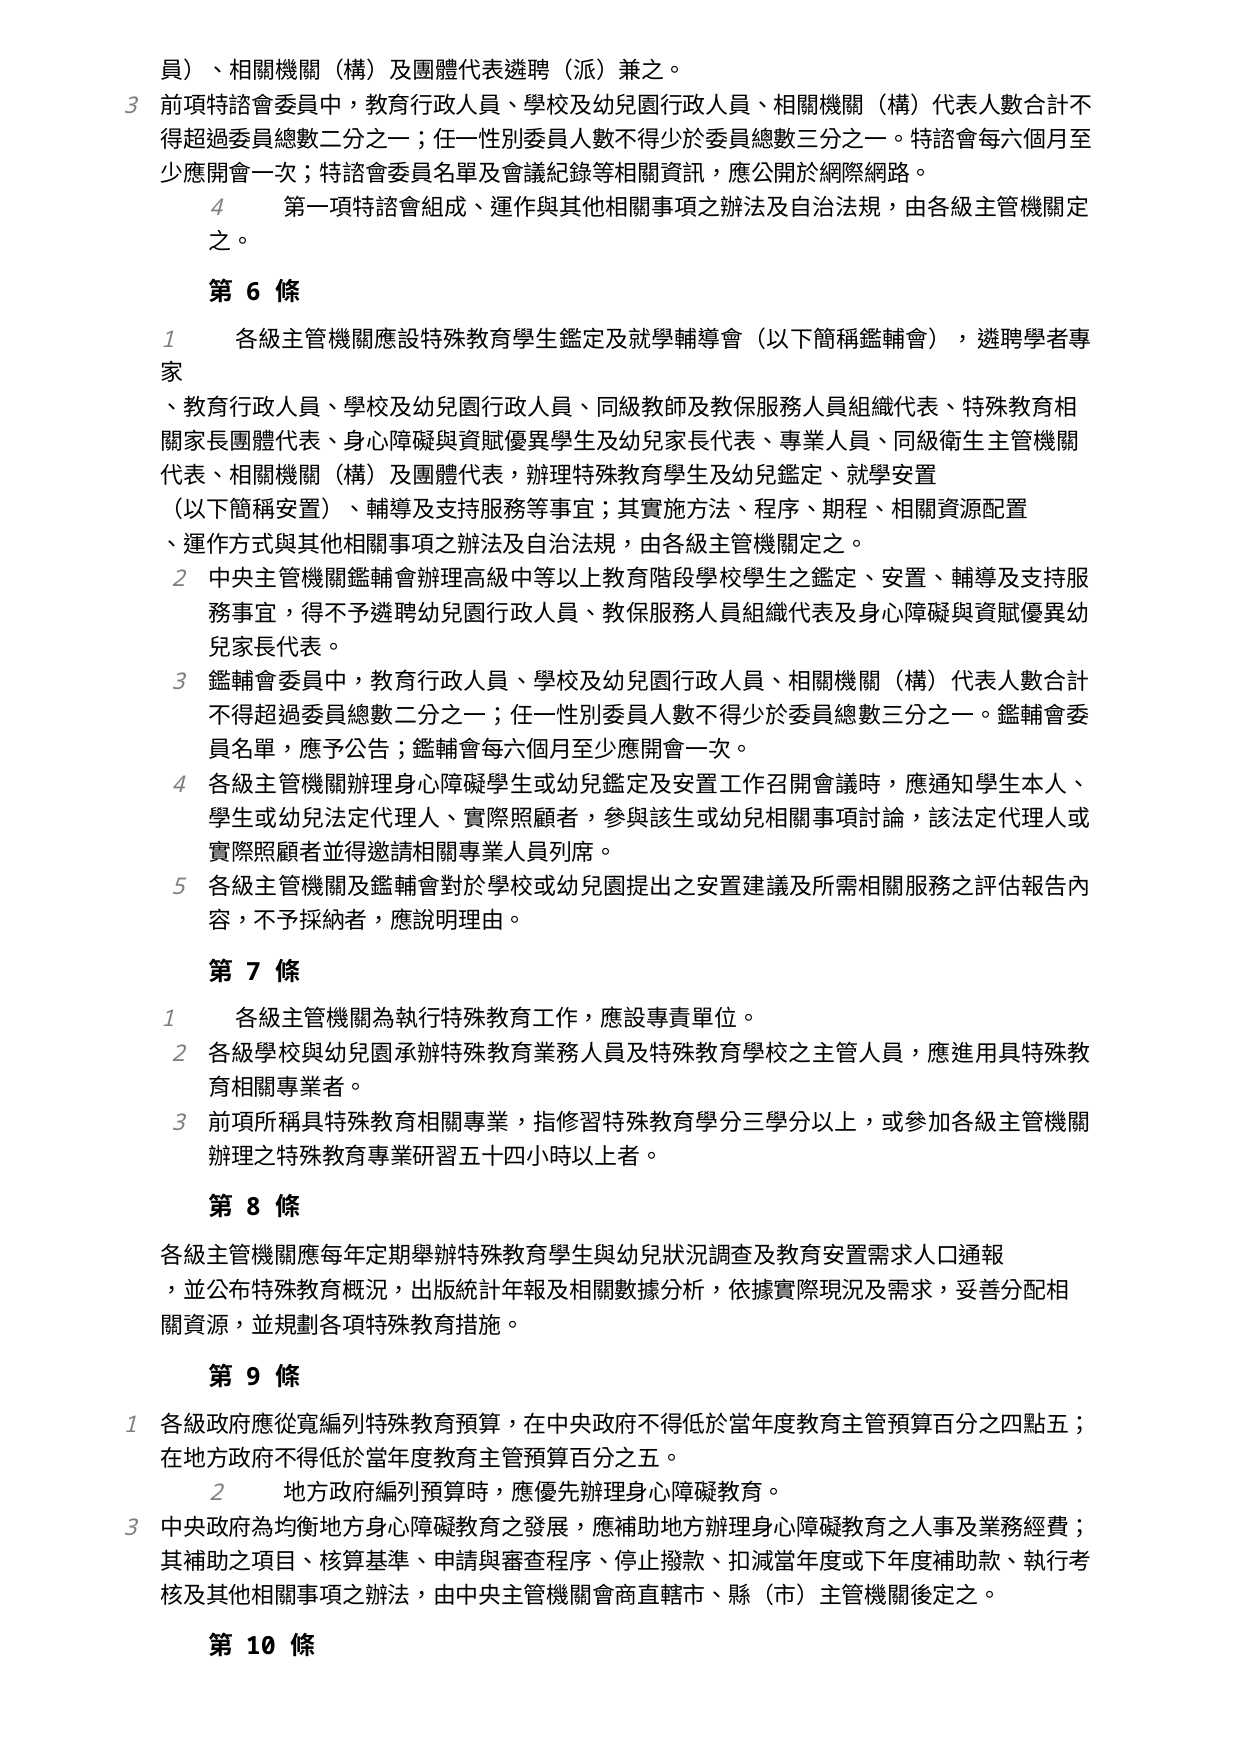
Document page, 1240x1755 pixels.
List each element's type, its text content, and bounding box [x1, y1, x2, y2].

list 前項特諮會委員中，教育行政人員、學校及幼兒園行政人員、相關機關（構）代表人數合計不得超過委員總數二分之一；任一性別委員人數不得少於委員總數三分之一。特諮會每六個月至少應開會一次；特諮會委員名單及會議紀錄等相關資訊，應公開於網際網路。 [123, 87, 1092, 188]
list 各級主管機關應設特殊教育學生鑑定及就學輔導會（以下簡稱鑑輔會），遴聘學者專家 [160, 321, 1092, 387]
list 中央主管機關鑑輔會辦理高級中等以上教育階段學校學生之鑑定、安置、輔導及支持服務事宜，得不予遴聘幼兒園行政人員、教保服務人員組織代表及身心障礙與資賦優異幼兒家長代表。 [171, 560, 1092, 662]
text 、教育行政人員、學校及幼兒園行政人員、同級教師及教保服務人員組織代表、特殊教育相關家長團體代表、身心障礙與資賦優異學生及幼兒家長代表、專業人員、同級衛生主管機關代表、相關機關（構）及團體代表，辦理特殊教育學生及幼兒鑑定、就學安置 [160, 389, 1079, 490]
list 各級主管機關為執行特殊教育工作，應設專責單位。 [160, 1000, 1092, 1034]
subtitle 第 6 條 [208, 272, 1092, 308]
list 中央政府為均衡地方身心障礙教育之發展，應補助地方辦理身心障礙教育之人事及業務經費；其補助之項目、核算基準、申請與審查程序、停止撥款、扣減當年度或下年度補助款、執行考核及其他相關事項之辦法，由中央主管機關會商直轄市、縣（市）主管機關後定之。 [123, 1508, 1092, 1610]
list 鑑輔會委員中，教育行政人員、學校及幼兒園行政人員、相關機關（構）代表人數合計不得超過委員總數二分之一；任一性別委員人數不得少於委員總數三分之一。鑑輔會委員名單，應予公告；鑑輔會每六個月至少應開會一次。 [171, 663, 1092, 764]
subtitle 第 9 條 [208, 1356, 1092, 1393]
text 各級主管機關應每年定期舉辦特殊教育學生與幼兒狀況調查及教育安置需求人口通報 [160, 1237, 1092, 1270]
subtitle 第 7 條 [208, 951, 1092, 987]
list 地方政府編列預算時，應優先辦理身心障礙教育。 [208, 1474, 1092, 1507]
text 、運作方式與其他相關事項之辦法及自治法規，由各級主管機關定之。 [160, 526, 1092, 559]
list 各級主管機關及鑑輔會對於學校或幼兒園提出之安置建議及所需相關服務之評估報告內容，不予採納者，應說明理由。 [171, 868, 1092, 936]
list 第一項特諮會組成、運作與其他相關事項之辦法及自治法規，由各級主管機關定之。 [208, 189, 1092, 256]
list 各級政府應從寬編列特殊教育預算，在中央政府不得低於當年度教育主管預算百分之四點五；在地方政府不得低於當年度教育主管預算百分之五。 [123, 1406, 1092, 1473]
text 員）、相關機關（構）及團體代表遴聘（派）兼之。 [160, 52, 1092, 85]
list 前項所稱具特殊教育相關專業，指修習特殊教育學分三學分以上，或參加各級主管機關辦理之特殊教育專業研習五十四小時以上者。 [171, 1103, 1092, 1171]
list 各級主管機關辦理身心障礙學生或幼兒鑑定及安置工作召開會議時，應通知學生本人、學生或幼兒法定代理人、實際照顧者，參與該生或幼兒相關事項討論，該法定代理人或實際照顧者並得邀請相關專業人員列席。 [171, 765, 1092, 867]
text （以下簡稱安置）、輔導及支持服務等事宜；其實施方法、程序、期程、相關資源配置 [160, 491, 1092, 524]
text ，並公布特殊教育概況，出版統計年報及相關數據分析，依據實際現況及需求，妥善分配相關資源，並規劃各項特殊教育措施。 [160, 1272, 1079, 1341]
subtitle 第 8 條 [208, 1186, 1092, 1223]
list 各級學校與幼兒園承辦特殊教育業務人員及特殊教育學校之主管人員，應進用具特殊教育相關專業者。 [171, 1035, 1092, 1102]
subtitle 第 10 條 [208, 1626, 1092, 1662]
